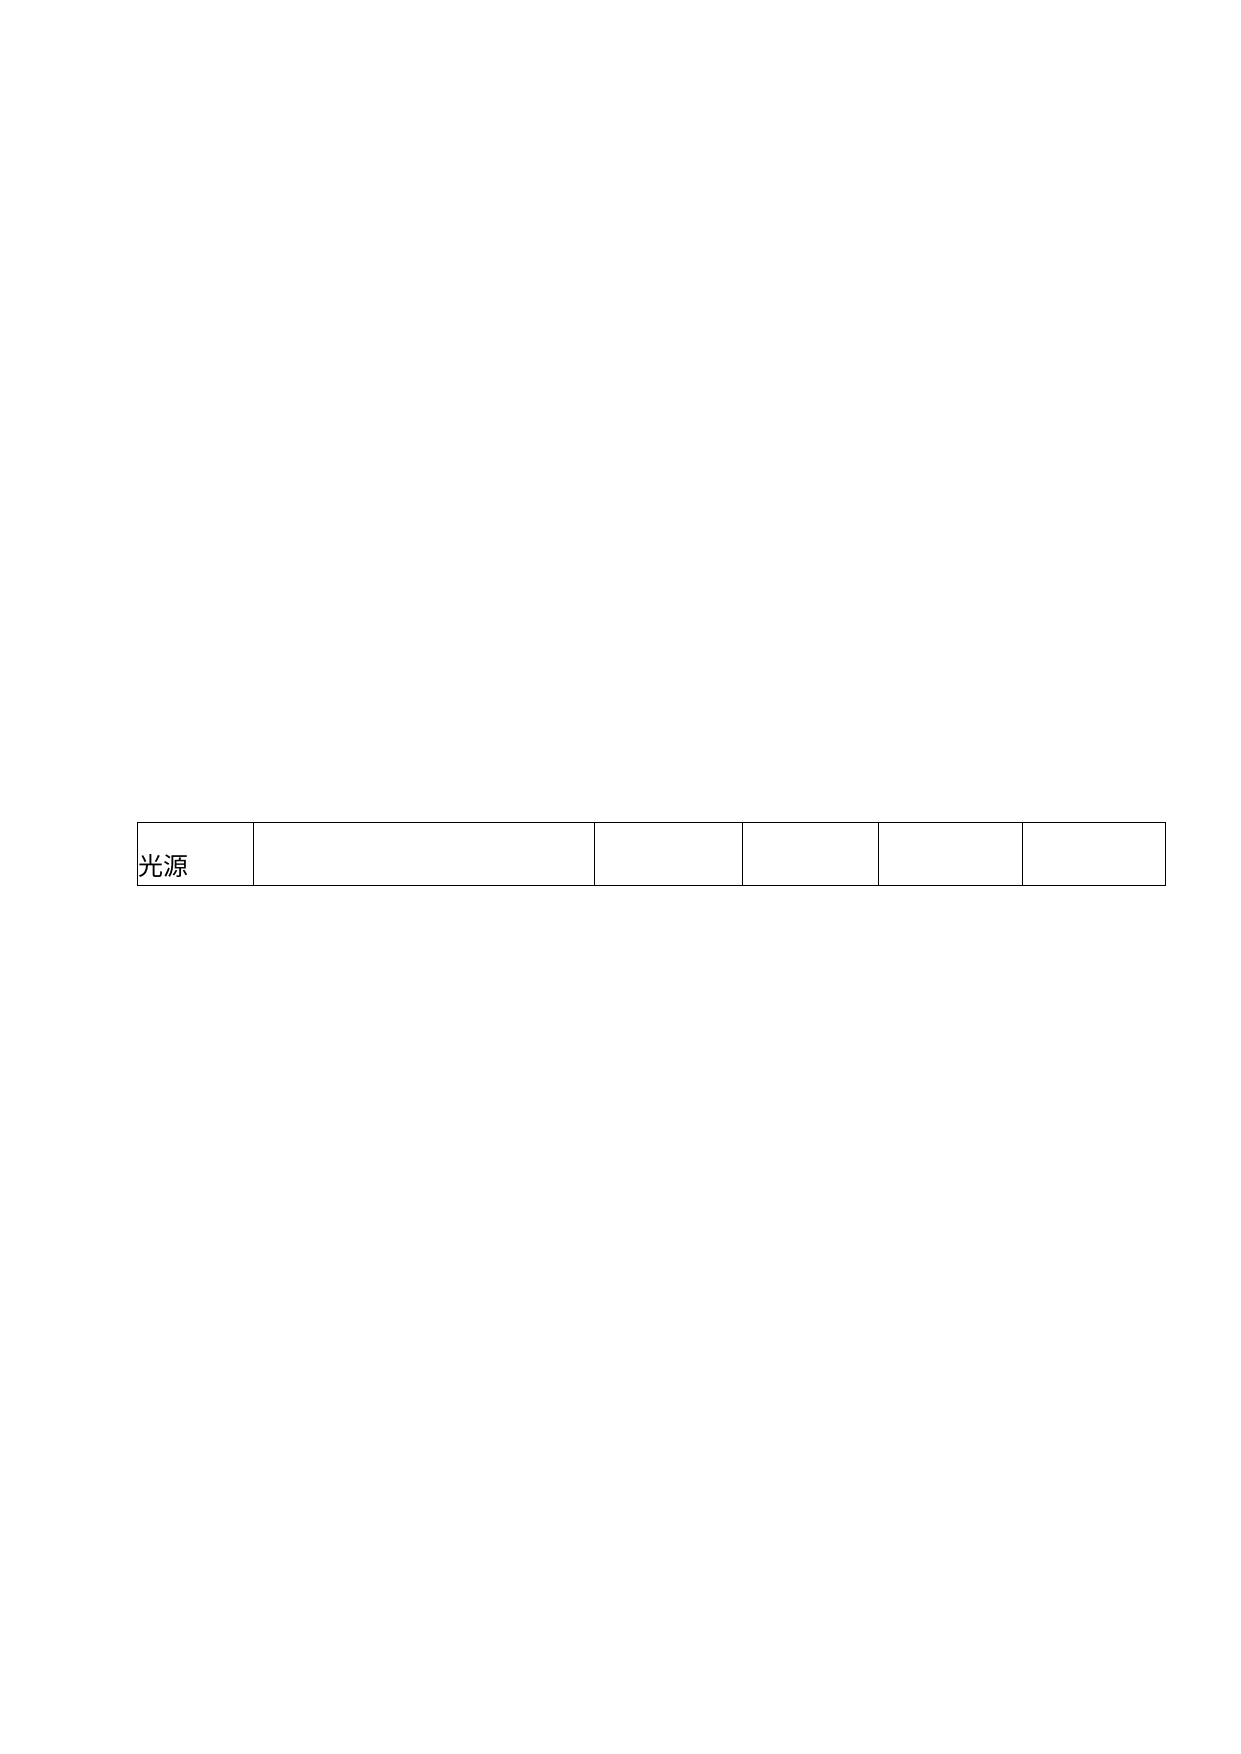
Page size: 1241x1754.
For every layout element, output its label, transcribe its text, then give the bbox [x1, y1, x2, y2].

table_cell [595, 823, 742, 885]
table_cell [743, 823, 878, 885]
table_cell 光源 (嵌燈/筒燈/省電燈泡) [138, 823, 253, 885]
table_cell [879, 823, 1022, 885]
table_cell [1023, 823, 1165, 885]
table_cell [254, 823, 594, 885]
